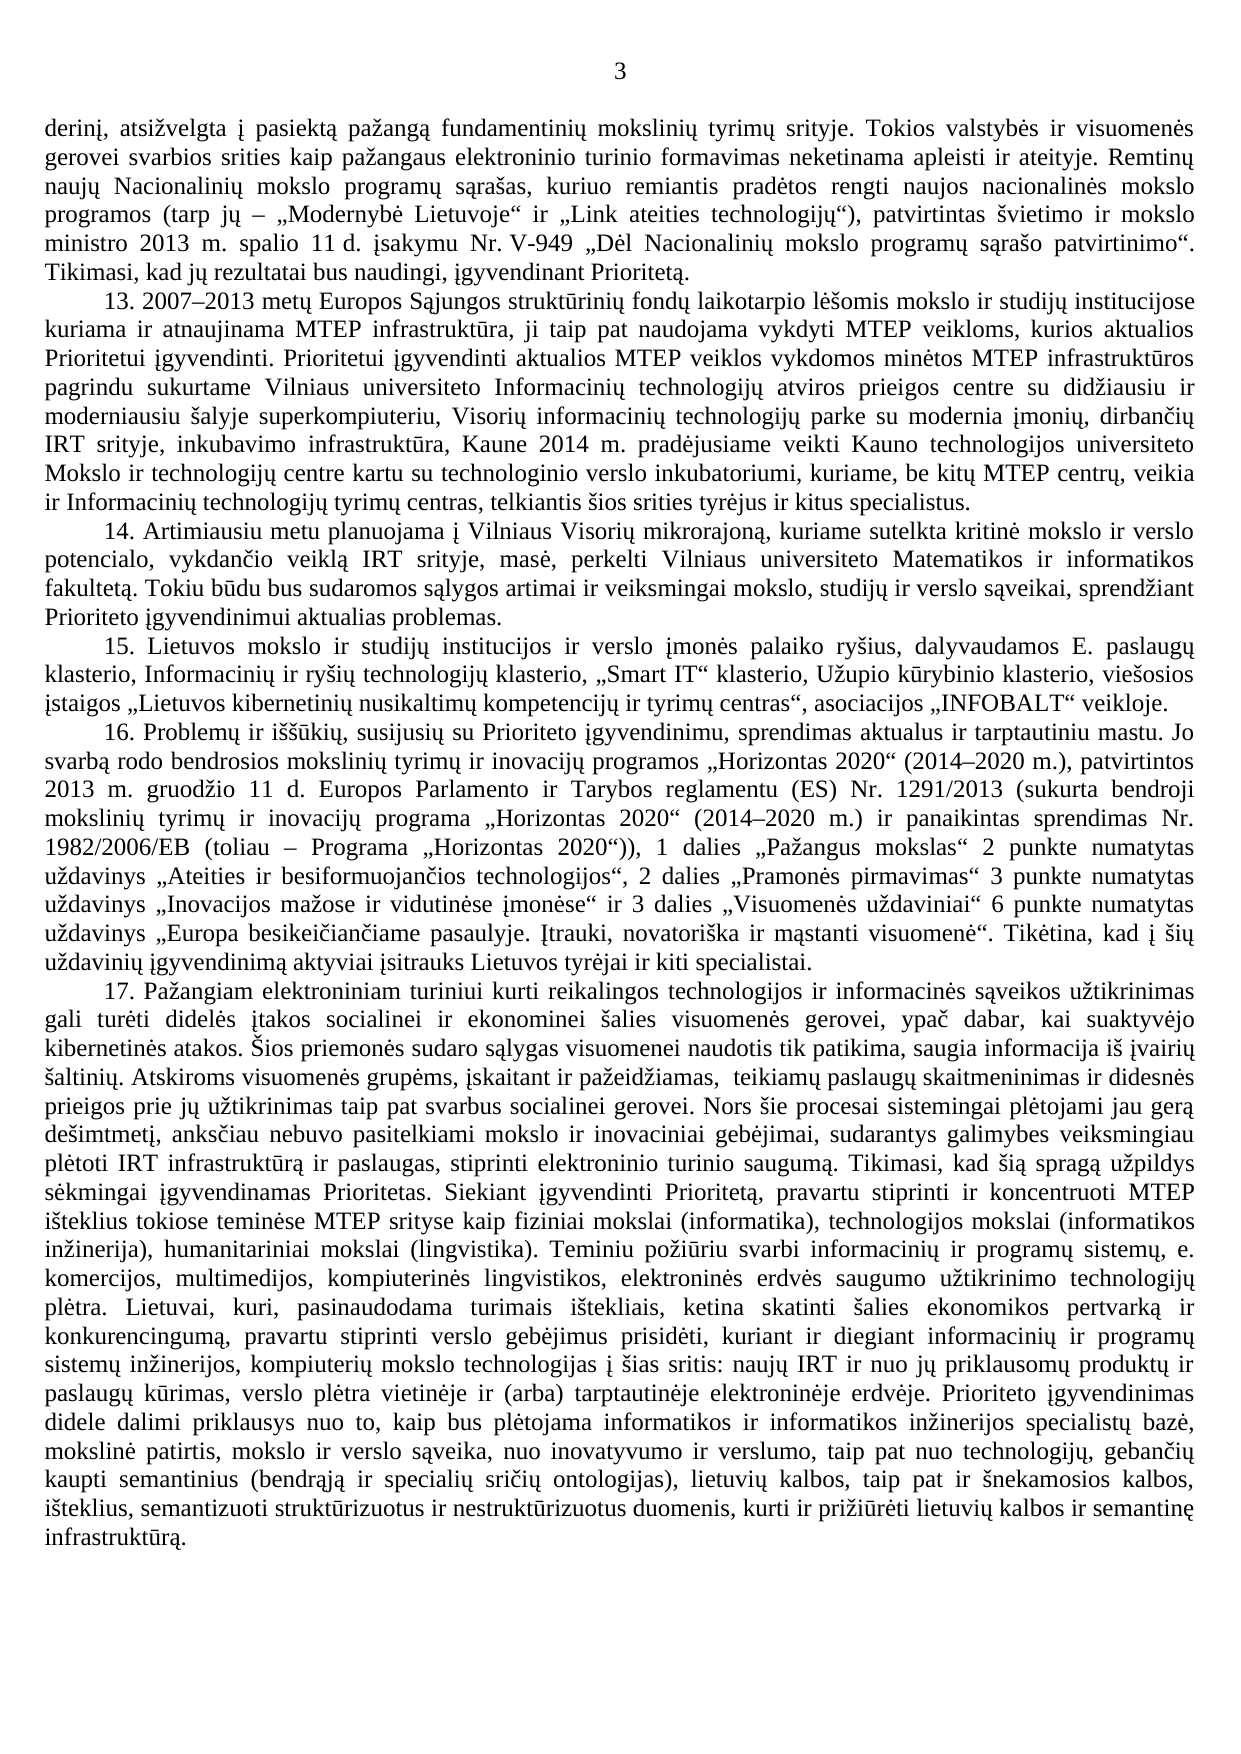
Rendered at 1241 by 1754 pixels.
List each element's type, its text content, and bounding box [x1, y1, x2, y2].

text 14. Artimiausiu metu planuojama į Vilniaus Visorių mikrorajoną, kuriame sutelkta kritinė mokslo ir verslo potencialo, vykdančio veiklą IRT srityje, masė, perkelti Vilniaus universiteto Matematikos ir informatikos fakultetą. Tokiu būdu bus sudaromos sąlygos artimai ir veiksmingai mokslo, studijų ir verslo sąveikai, sprendžiant Prioriteto įgyvendinimui aktualias problemas. [44, 516, 1196, 631]
text 13. 2007–2013 metų Europos Sąjungos struktūrinių fondų laikotarpio lėšomis mokslo ir studijų institucijose kuriama ir atnaujinama MTEP infrastruktūra, ji taip pat naudojama vykdyti MTEP veikloms, kurios aktualios Prioritetui įgyvendinti. Prioritetui įgyvendinti aktualios MTEP veiklos vykdomos minėtos MTEP infrastruktūros pagrindu sukurtame Vilniaus universiteto Informacinių technologijų atviros prieigos centre su didžiausiu ir moderniausiu šalyje superkompiuteriu, Visorių informacinių technologijų parke su modernia įmonių, dirbančių IRT srityje, inkubavimo infrastruktūra, Kaune 2014 m. pradėjusiame veikti Kauno technologijos universiteto Mokslo ir technologijų centre kartu su technologinio verslo inkubatoriumi, kuriame, be kitų MTEP centrų, veikia ir Informacinių technologijų tyrimų centras, telkiantis šios srities tyrėjus ir kitus specialistus. [44, 286, 1196, 516]
text 17. Pažangiam elektroniniam turiniui kurti reikalingos technologijos ir informacinės sąveikos užtikrinimas gali turėti didelės įtakos socialinei ir ekonominei šalies visuomenės gerovei, ypač dabar, kai suaktyvėjo kibernetinės atakos. Šios priemonės sudaro sąlygas visuomenei naudotis tik patikima, saugia informacija iš įvairių šaltinių. Atskiroms visuomenės grupėms, įskaitant ir pažeidžiamas, teikiamų paslaugų skaitmeninimas ir didesnės prieigos prie jų užtikrinimas taip pat svarbus socialinei gerovei. Nors šie procesai sistemingai plėtojami jau gerą dešimtmetį, anksčiau nebuvo pasitelkiami mokslo ir inovaciniai gebėjimai, sudarantys galimybes veiksmingiau plėtoti IRT infrastruktūrą ir paslaugas, stiprinti elektroninio turinio saugumą. Tikimasi, kad šią spragą užpildys sėkmingai įgyvendinamas Prioritetas. Siekiant įgyvendinti Prioritetą, pravartu stiprinti ir koncentruoti MTEP išteklius tokiose teminėse MTEP srityse kaip fiziniai mokslai (informatika), technologijos mokslai (informatikos inžinerija), humanitariniai mokslai (lingvistika). Teminiu požiūriu svarbi informacinių ir programų sistemų, e. komercijos, multimedijos, kompiuterinės lingvistikos, elektroninės erdvės saugumo užtikrinimo technologijų plėtra. Lietuvai, kuri, pasinaudodama turimais ištekliais, ketina skatinti šalies ekonomikos pertvarką ir konkurencingumą, pravartu stiprinti verslo gebėjimus prisidėti, kuriant ir diegiant informacinių ir programų sistemų inžinerijos, kompiuterių mokslo technologijas į šias sritis: naujų IRT ir nuo jų priklausomų produktų ir paslaugų kūrimas, verslo plėtra vietinėje ir (arba) tarptautinėje elektroninėje erdvėje. Prioriteto įgyvendinimas didele dalimi priklausys nuo to, kaip bus plėtojama informatikos ir informatikos inžinerijos specialistų bazė, mokslinė patirtis, mokslo ir verslo sąveika, nuo inovatyvumo ir verslumo, taip pat nuo technologijų, gebančių kaupti semantinius (bendrąją ir specialių sričių ontologijas), lietuvių kalbos, taip pat ir šnekamosios kalbos, išteklius, semantizuoti struktūrizuotus ir nestruktūrizuotus duomenis, kurti ir prižiūrėti lietuvių kalbos ir semantinę infrastruktūrą. [44, 976, 1196, 1551]
text 16. Problemų ir iššūkių, susijusių su Prioriteto įgyvendinimu, sprendimas aktualus ir tarptautiniu mastu. Jo svarbą rodo bendrosios mokslinių tyrimų ir inovacijų programos „Horizontas 2020“ (2014–2020 m.), patvirtintos 2013 m. gruodžio 11 d. Europos Parlamento ir Tarybos reglamentu (ES) Nr. 1291/2013 (sukurta bendroji mokslinių tyrimų ir inovacijų programa „Horizontas 2020“ (2014–2020 m.) ir panaikintas sprendimas Nr. 1982/2006/EB (toliau – Programa „Horizontas 2020“)), 1 dalies „Pažangus mokslas“ 2 punkte numatytas uždavinys „Ateities ir besiformuojančios technologijos“, 2 dalies „Pramonės pirmavimas“ 3 punkte numatytas uždavinys „Inovacijos mažose ir vidutinėse įmonėse“ ir 3 dalies „Visuomenės uždaviniai“ 6 punkte numatytas uždavinys „Europa besikeičiančiame pasaulyje. Įtrauki, novatoriška ir mąstanti visuomenė“. Tikėtina, kad į šių uždavinių įgyvendinimą aktyviai įsitrauks Lietuvos tyrėjai ir kiti specialistai. [44, 717, 1196, 976]
text derinį, atsižvelgta į pasiektą pažangą fundamentinių mokslinių tyrimų srityje. Tokios valstybės ir visuomenės gerovei svarbios srities kaip pažangaus elektroninio turinio formavimas neketinama apleisti ir ateityje. Remtinų naujų Nacionalinių mokslo programų sąrašas, kuriuo remiantis pradėtos rengti naujos nacionalinės mokslo programos (tarp jų – „Modernybė Lietuvoje“ ir „Link ateities technologijų“), patvirtintas švietimo ir mokslo ministro 2013 m. spalio 11 d. įsakymu Nr. V-949 „Dėl Nacionalinių mokslo programų sąrašo patvirtinimo“. Tikimasi, kad jų rezultatai bus naudingi, įgyvendinant Prioritetą. [44, 113, 1196, 286]
text 15. Lietuvos mokslo ir studijų institucijos ir verslo įmonės palaiko ryšius, dalyvaudamos E. paslaugų klasterio, Informacinių ir ryšių technologijų klasterio, „Smart IT“ klasterio, Užupio kūrybinio klasterio, viešosios įstaigos „Lietuvos kibernetinių nusikaltimų kompetencijų ir tyrimų centras“, asociacijos „INFOBALT“ veikloje. [44, 631, 1196, 717]
